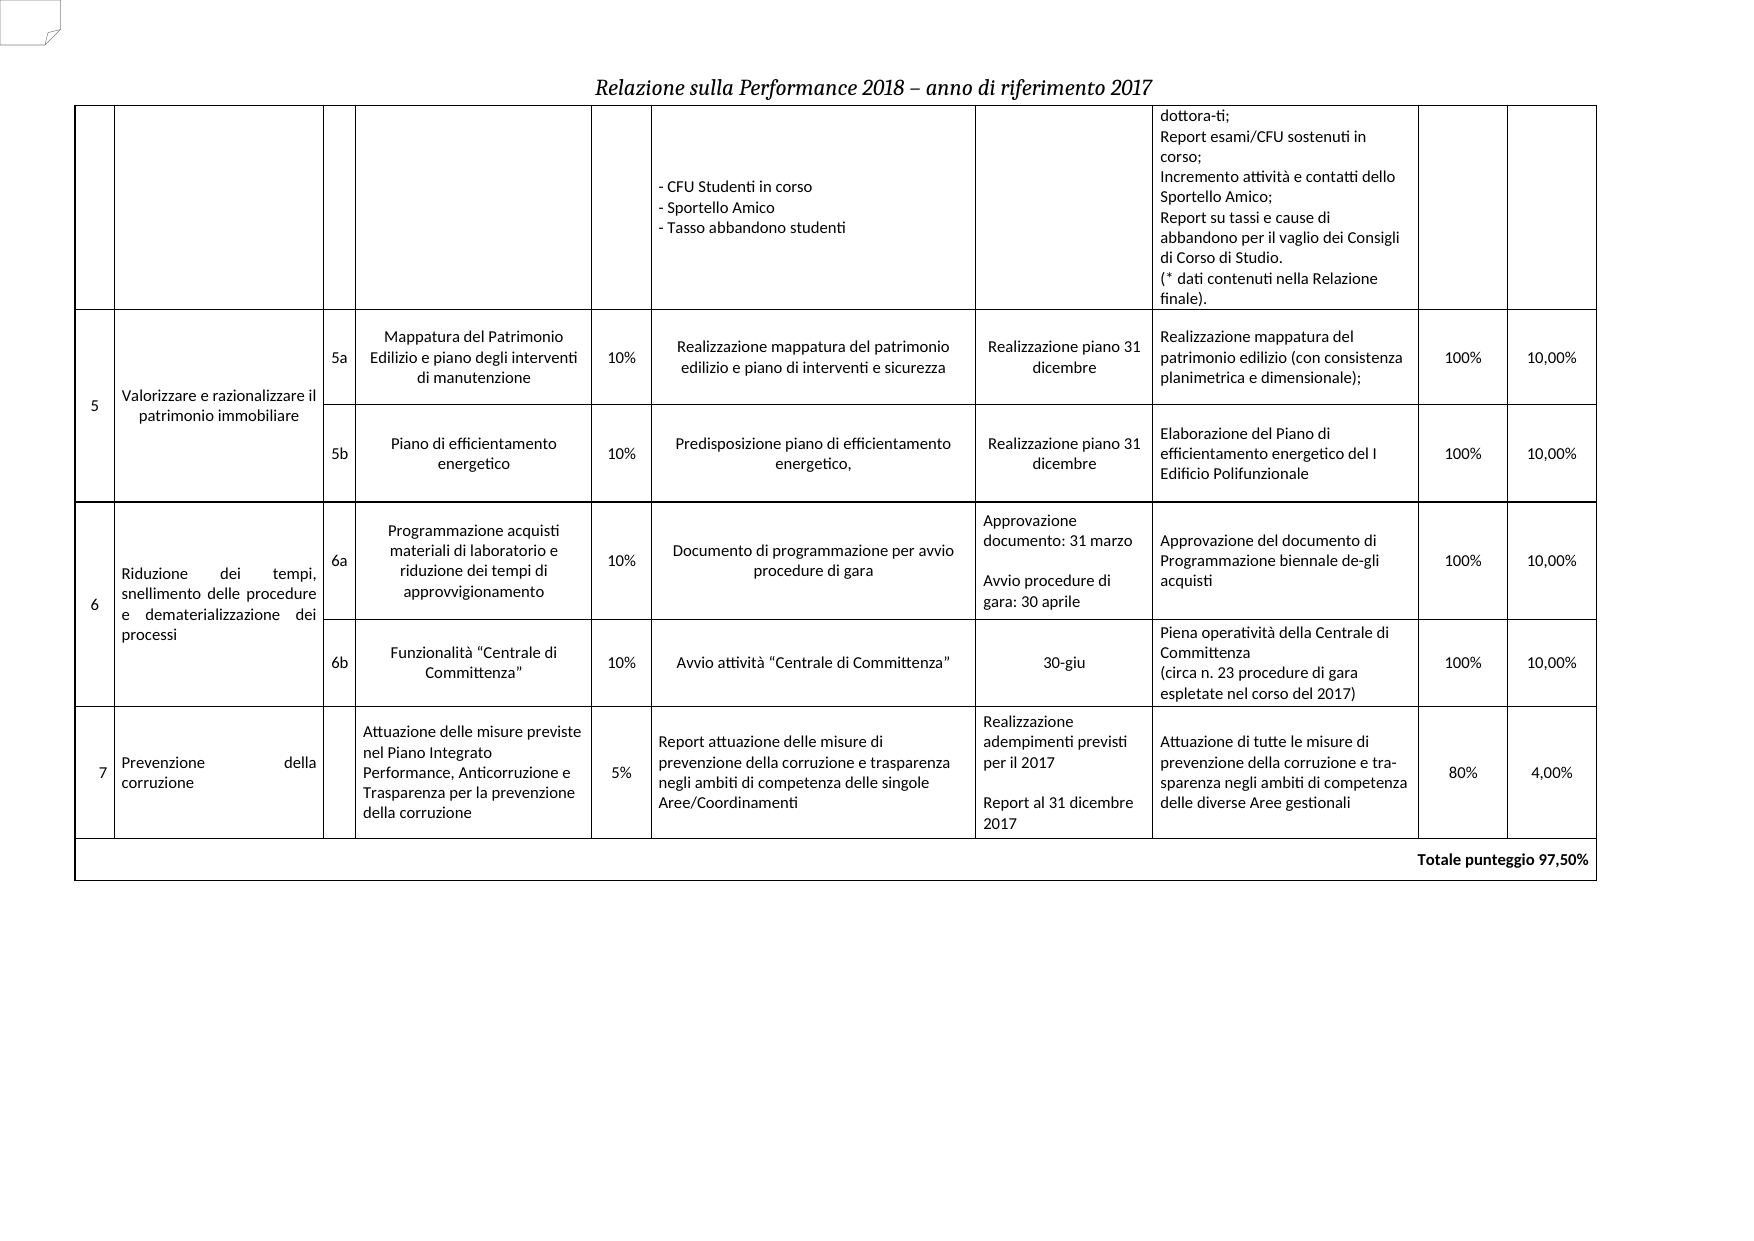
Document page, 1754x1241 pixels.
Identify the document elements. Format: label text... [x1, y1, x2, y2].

table_cell Avvio attività “Centrale di Committenza” [652, 620, 975, 706]
table_cell 5a [324, 310, 355, 404]
table_cell 100% [1419, 405, 1507, 501]
table_cell dottora-ti; Report esami/CFU sostenuti in corso; Incremento attività e contatti dello Sportello Amico; Report su tassi e cause di abbandono per il vaglio dei Consigli di Corso di Studio. (* dati contenuti nella Relazione finale). [1153, 106, 1418, 309]
table_cell [1419, 106, 1507, 309]
table_cell Report attuazione delle misure di prevenzione della corruzione e trasparenza negli ambiti di competenza delle singole Aree/Coordinamenti [652, 707, 975, 838]
table_cell Approvazione del documento di Programmazione biennale de-gli acquisti [1153, 503, 1418, 619]
table_cell 10,00% [1508, 310, 1596, 404]
table_cell Programmazione acquisti materiali di laboratorio e riduzione dei tempi di approvvigionamento [356, 503, 591, 619]
table_cell 5 [76, 310, 114, 501]
table_cell [115, 106, 323, 309]
table_cell 10,00% [1508, 503, 1596, 619]
table_cell Realizzazione piano 31 dicembre [976, 405, 1152, 501]
table_cell 10,00% [1508, 620, 1596, 706]
table_cell Mappatura del Patrimonio Edilizio e piano degli interventi di manutenzione [356, 310, 591, 404]
table_cell 10% [592, 405, 651, 501]
table_cell 7 [76, 707, 114, 838]
table_cell Approvazione documento: 31 marzo Avvio procedure di gara: 30 aprile [976, 503, 1152, 619]
table_cell Riduzione dei tempi, snellimento delle procedure e dematerializzazione dei processi [115, 503, 323, 706]
table_cell 10,00% [1508, 405, 1596, 501]
table_cell 6a [324, 503, 355, 619]
table_cell 4,00% [1508, 707, 1596, 838]
table_cell - CFU Studenti in corso - Sportello Amico - Tasso abbandono studenti [652, 106, 975, 309]
table_cell Valorizzare e razionalizzare il patrimonio immobiliare [115, 310, 323, 501]
table_cell 10% [592, 503, 651, 619]
table_cell 6b [324, 620, 355, 706]
table_cell Elaborazione del Piano di efficientamento energetico del I Edificio Polifunzionale [1153, 405, 1418, 501]
table_cell [1508, 106, 1596, 309]
table_cell Piena operatività della Centrale di Committenza (circa n. 23 procedure di gara espletate nel corso del 2017) [1153, 620, 1418, 706]
table_cell Realizzazione adempimenti previsti per il 2017 Report al 31 dicembre 2017 [976, 707, 1152, 838]
table_cell [76, 106, 114, 309]
table_cell Documento di programmazione per avvio procedure di gara [652, 503, 975, 619]
table_cell Realizzazione piano 31 dicembre [976, 310, 1152, 404]
table_cell 5b [324, 405, 355, 501]
table_cell 100% [1419, 503, 1507, 619]
table_cell Realizzazione mappatura del patrimonio edilizio (con consistenza planimetrica e dimensionale); [1153, 310, 1418, 404]
table_cell [356, 106, 591, 309]
table_cell Prevenzione della corruzione [115, 707, 323, 838]
table_cell [592, 106, 651, 309]
table_cell [324, 707, 355, 838]
table_cell Attuazione di tutte le misure di prevenzione della corruzione e tra-sparenza negli ambiti di competenza delle diverse Aree gestionali [1153, 707, 1418, 838]
table_cell 80% [1419, 707, 1507, 838]
table_cell 10% [592, 310, 651, 404]
table_cell 30-giu [976, 620, 1152, 706]
table_cell [976, 106, 1152, 309]
table_cell Piano di efficientamento energetico [356, 405, 591, 501]
table_cell 6 [76, 503, 114, 706]
table_cell 5% [592, 707, 651, 838]
table_cell Totale punteggio 97,50% [76, 839, 1596, 880]
table_cell Attuazione delle misure previste nel Piano Integrato Performance, Anticorruzione e Trasparenza per la prevenzione della corruzione [356, 707, 591, 838]
table_cell Realizzazione mappatura del patrimonio edilizio e piano di interventi e sicurezza [652, 310, 975, 404]
table_cell 10% [592, 620, 651, 706]
table_cell 100% [1419, 310, 1507, 404]
table_cell [324, 106, 355, 309]
table_cell Funzionalità “Centrale di Committenza” [356, 620, 591, 706]
table_cell Predisposizione piano di efficientamento energetico, [652, 405, 975, 501]
table_cell 100% [1419, 620, 1507, 706]
